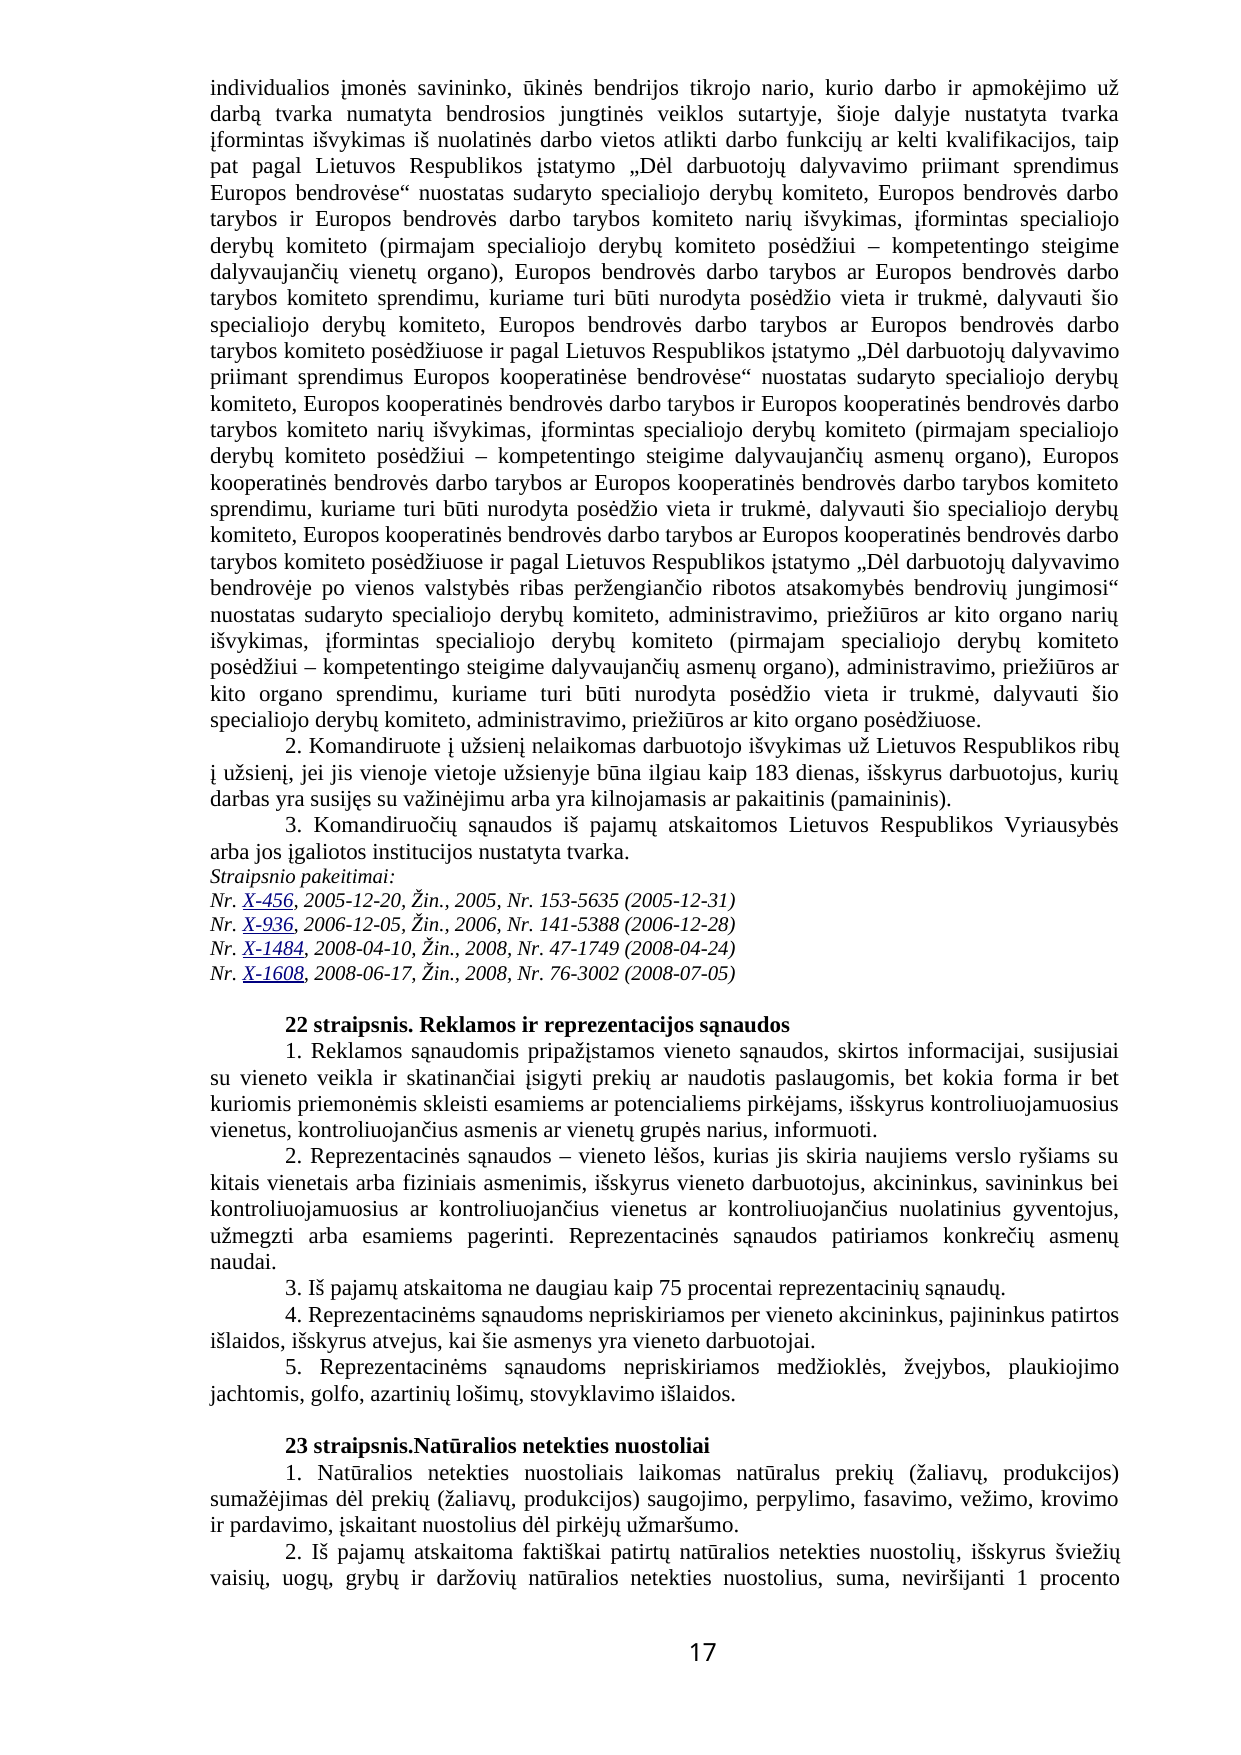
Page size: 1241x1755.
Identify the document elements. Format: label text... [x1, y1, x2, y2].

text 22 straipsnis. Reklamos ir reprezentacijos sąnaudos [210, 1011, 1120, 1037]
text 1. Natūralios netekties nuostoliais laikomas natūralus prekių (žaliavų, produkcijos) sumažėjimas dėl prekių (žaliavų, produkcijos) saugojimo, perpylimo, fasavimo, vežimo, krovimo ir pardavimo, įskaitant nuostolius dėl pirkėjų užmaršumo. [210, 1459, 1120, 1538]
text 1. Reklamos sąnaudomis pripažįstamos vieneto sąnaudos, skirtos informacijai, susijusiai su vieneto veikla ir skatinančiai įsigyti prekių ar naudotis paslaugomis, bet kokia forma ir bet kuriomis priemonėmis skleisti esamiems ar potencialiems pirkėjams, išskyrus kontroliuojamuosius vienetus, kontroliuojančius asmenis ar vienetų grupės narius, informuoti. [210, 1037, 1120, 1143]
text Nr. X-936, 2006-12-05, Žin., 2006, Nr. 141-5388 (2006-12-28) [210, 912, 1120, 936]
text Straipsnio pakeitimai: [210, 864, 1120, 888]
text 2. Iš pajamų atskaitoma faktiškai patirtų natūralios netekties nuostolių, išskyrus šviežių vaisių, uogų, grybų ir daržovių natūralios netekties nuostolius, suma, neviršijanti 1 procento [210, 1538, 1120, 1591]
text Nr. X-456, 2005-12-20, Žin., 2005, Nr. 153-5635 (2005-12-31) [210, 888, 1120, 912]
text 5. Reprezentacinėms sąnaudoms nepriskiriamos medžioklės, žvejybos, plaukiojimo jachtomis, golfo, azartinių lošimų, stovyklavimo išlaidos. [210, 1353, 1120, 1406]
text 2. Reprezentacinės sąnaudos – vieneto lėšos, kurias jis skiria naujiems verslo ryšiams su kitais vienetais arba fiziniais asmenimis, išskyrus vieneto darbuotojus, akcininkus, savininkus bei kontroliuojamuosius ar kontroliuojančius vienetus ar kontroliuojančius nuolatinius gyventojus, užmegzti arba esamiems pagerinti. Reprezentacinės sąnaudos patiriamos konkrečių asmenų naudai. [210, 1143, 1120, 1274]
text 2. Komandiruote į užsienį nelaikomas darbuotojo išvykimas už Lietuvos Respublikos ribų į užsienį, jei jis vienoje vietoje užsienyje būna ilgiau kaip 183 dienas, išskyrus darbuotojus, kurių darbas yra susijęs su važinėjimu arba yra kilnojamasis ar pakaitinis (pamaininis). [210, 732, 1120, 811]
text Nr. X-1608, 2008-06-17, Žin., 2008, Nr. 76-3002 (2008-07-05) [210, 960, 1120, 984]
text 3. Iš pajamų atskaitoma ne daugiau kaip 75 procentai reprezentacinių sąnaudų. [210, 1274, 1120, 1301]
text individualios įmonės savininko, ūkinės bendrijos tikrojo nario, kurio darbo ir apmokėjimo už darbą tvarka numatyta bendrosios jungtinės veiklos sutartyje, šioje dalyje nustatyta tvarka įformintas išvykimas iš nuolatinės darbo vietos atlikti darbo funkcijų ar kelti kvalifikacijos, taip pat pagal Lietuvos Respublikos įstatymo „Dėl darbuotojų dalyvavimo priimant sprendimus Europos bendrovėse“ nuostatas sudaryto specialiojo derybų komiteto, Europos bendrovės darbo tarybos ir Europos bendrovės darbo tarybos komiteto narių išvykimas, įformintas specialiojo derybų komiteto (pirmajam specialiojo derybų komiteto posėdžiui – kompetentingo steigime dalyvaujančių vienetų organo), Europos bendrovės darbo tarybos ar Europos bendrovės darbo tarybos komiteto sprendimu, kuriame turi būti nurodyta posėdžio vieta ir trukmė, dalyvauti šio specialiojo derybų komiteto, Europos bendrovės darbo tarybos ar Europos bendrovės darbo tarybos komiteto posėdžiuose ir pagal Lietuvos Respublikos įstatymo „Dėl darbuotojų dalyvavimo priimant sprendimus Europos kooperatinėse bendrovėse“ nuostatas sudaryto specialiojo derybų komiteto, Europos kooperatinės bendrovės darbo tarybos ir Europos kooperatinės bendrovės darbo tarybos komiteto narių išvykimas, įformintas specialiojo derybų komiteto (pirmajam specialiojo derybų komiteto posėdžiui – kompetentingo steigime dalyvaujančių asmenų organo), Europos kooperatinės bendrovės darbo tarybos ar Europos kooperatinės bendrovės darbo tarybos komiteto sprendimu, kuriame turi būti nurodyta posėdžio vieta ir trukmė, dalyvauti šio specialiojo derybų komiteto, Europos kooperatinės bendrovės darbo tarybos ar Europos kooperatinės bendrovės darbo tarybos komiteto posėdžiuose ir pagal Lietuvos Respublikos įstatymo „Dėl darbuotojų dalyvavimo bendrovėje po vienos valstybės ribas peržengiančio ribotos atsakomybės bendrovių jungimosi“ nuostatas sudaryto specialiojo derybų komiteto, administravimo, priežiūros ar kito organo narių išvykimas, įformintas specialiojo derybų komiteto (pirmajam specialiojo derybų komiteto posėdžiui – kompetentingo steigime dalyvaujančių asmenų organo), administravimo, priežiūros ar kito organo sprendimu, kuriame turi būti nurodyta posėdžio vieta ir trukmė, dalyvauti šio specialiojo derybų komiteto, administravimo, priežiūros ar kito organo posėdžiuose. [210, 73, 1120, 732]
text 3. Komandiruočių sąnaudos iš pajamų atskaitomos Lietuvos Respublikos Vyriausybės arba jos įgaliotos institucijos nustatyta tvarka. [210, 811, 1120, 864]
subtitle 23 straipsnis.Natūralios netekties nuostoliai [210, 1432, 1120, 1459]
text 4. Reprezentacinėms sąnaudoms nepriskiriamos per vieneto akcininkus, pajininkus patirtos išlaidos, išskyrus atvejus, kai šie asmenys yra vieneto darbuotojai. [210, 1301, 1120, 1353]
text Nr. X-1484, 2008-04-10, Žin., 2008, Nr. 47-1749 (2008-04-24) [210, 936, 1120, 960]
